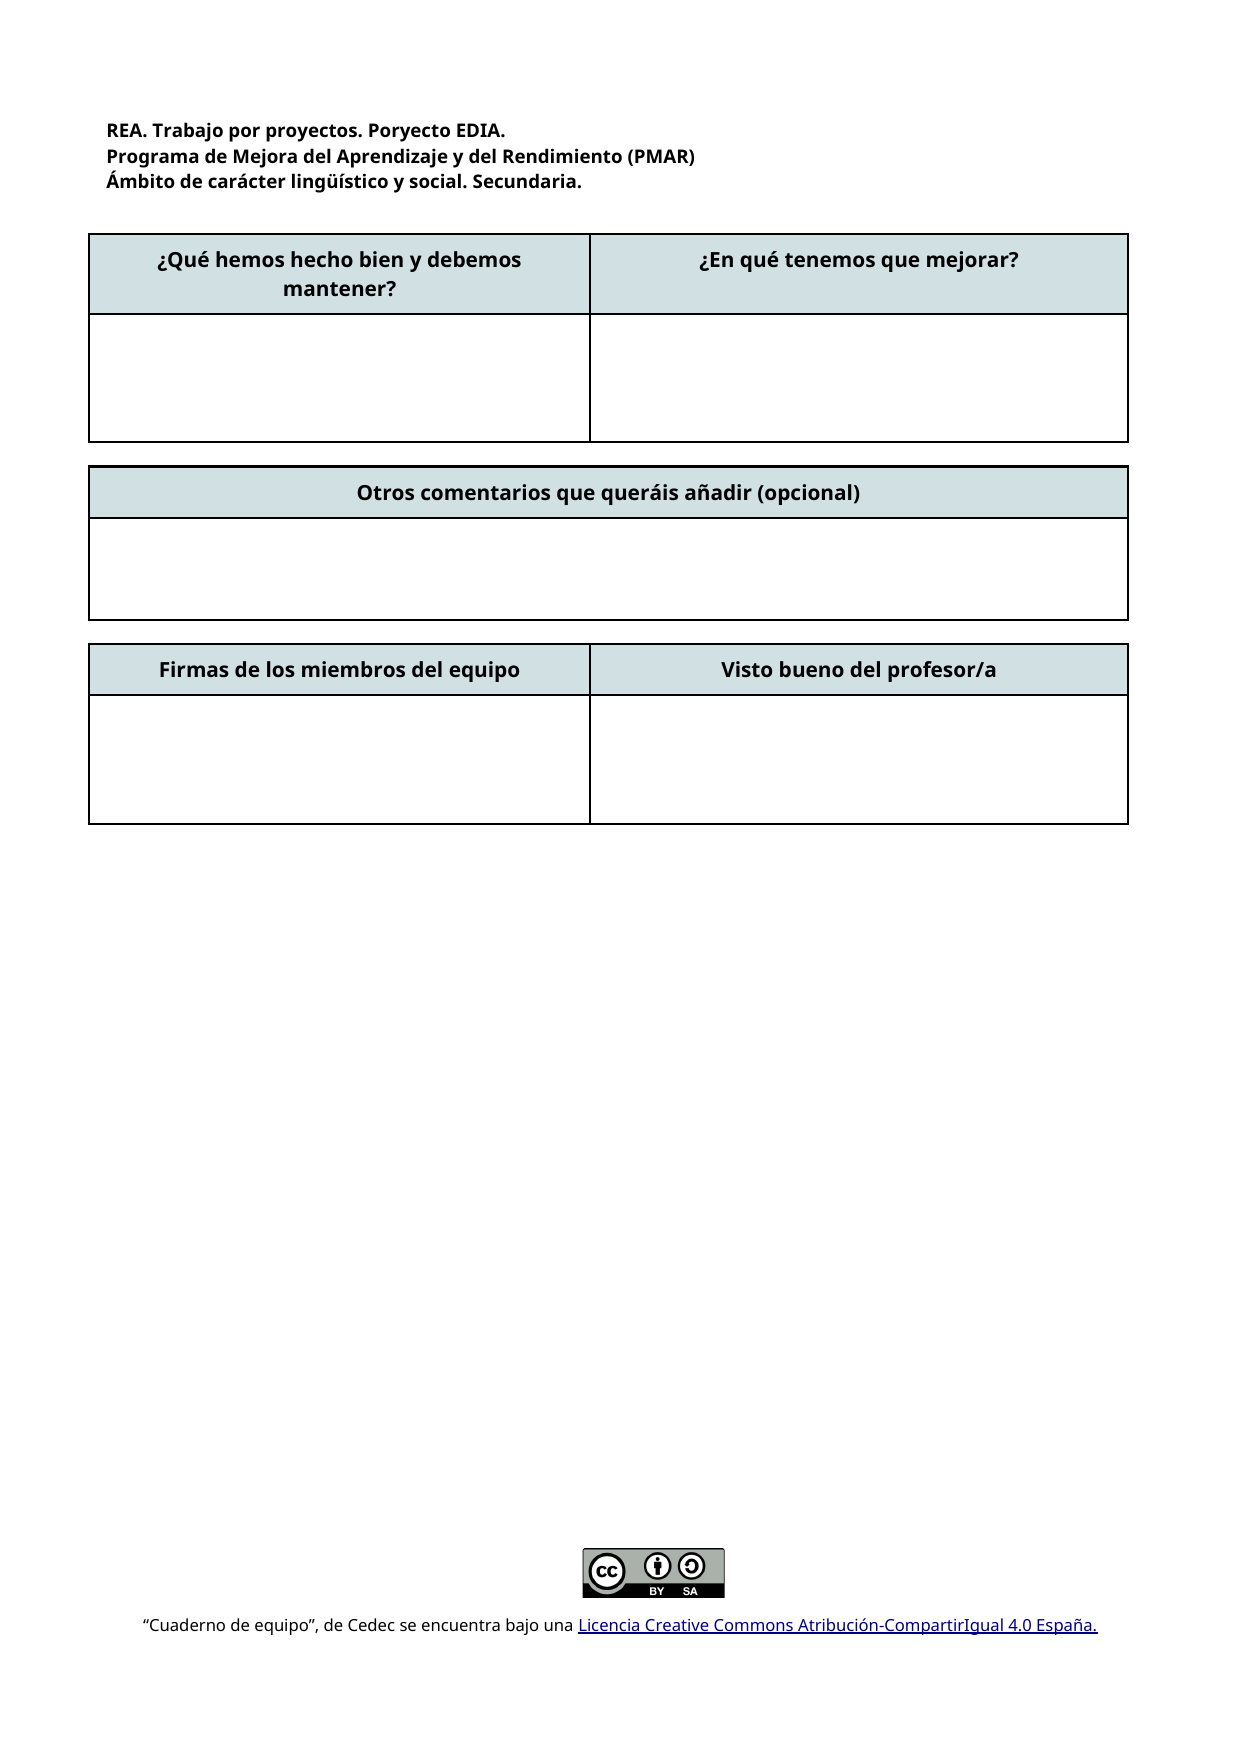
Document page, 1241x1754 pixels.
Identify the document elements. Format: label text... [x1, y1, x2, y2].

table_header Visto bueno del profesor/a [591, 645, 1127, 694]
table_cell [90, 696, 589, 822]
table_header Firmas de los miembros del equipo [90, 645, 589, 694]
picture [582, 1548, 725, 1598]
table_cell [90, 315, 589, 441]
table_header ¿Qué hemos hecho bien y debemos mantener? [90, 235, 589, 313]
table_cell [591, 315, 1127, 441]
table_header ¿En qué tenemos que mejorar? [591, 235, 1127, 313]
table_cell [90, 519, 1127, 619]
table_header Otros comentarios que queráis añadir (opcional) [90, 468, 1127, 517]
table_cell [591, 696, 1127, 822]
